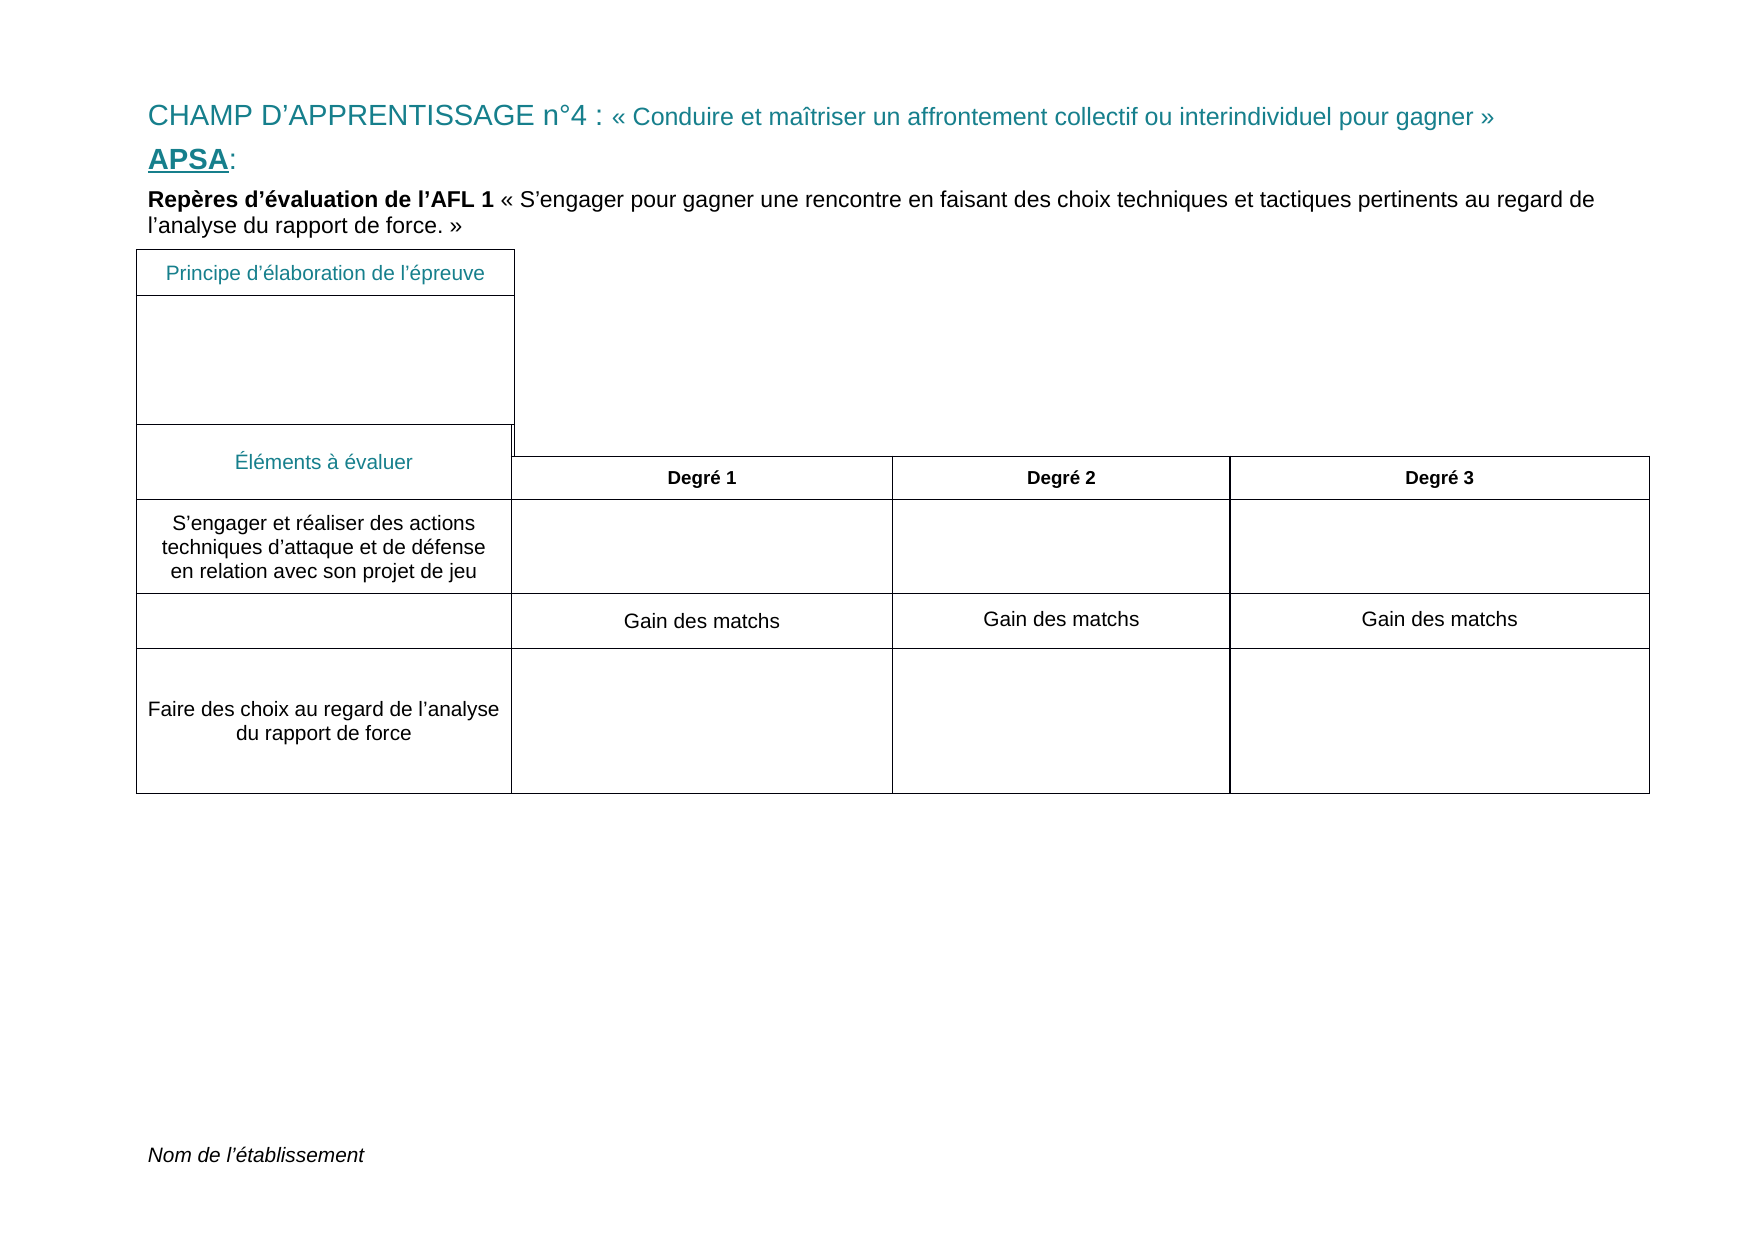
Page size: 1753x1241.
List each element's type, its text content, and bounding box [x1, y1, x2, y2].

table_cell [512, 500, 892, 593]
table_cell Degré 1 [512, 457, 892, 499]
text Repères d’évaluation de l’AFL 1 « S’engager pour gagner une rencontre en faisant des choix techniques et tactiques pertinents au regard de l’analyse du rapport de force. » [148, 186, 1639, 239]
table_cell [137, 296, 514, 424]
table_cell Éléments à évaluer [137, 425, 511, 499]
table_header Principe d’élaboration de l’épreuve [137, 250, 514, 295]
table_cell [1231, 500, 1649, 593]
table_cell Gain des matchs [1231, 594, 1649, 648]
table_cell Degré 3 [1231, 457, 1649, 499]
table_cell [1231, 649, 1649, 793]
table_cell [893, 649, 1229, 793]
text CHAMP D’APPRENTISSAGE n°4 : « Conduire et maîtriser un affrontement collectif ou interindividuel pour gagner » [148, 98, 1639, 132]
table_cell [893, 500, 1229, 593]
table_cell Gain des matchs [893, 594, 1229, 648]
table_cell Gain des matchs [512, 594, 892, 648]
table_cell Degré 2 [893, 457, 1229, 499]
table_cell Faire des choix au regard de l’analyse du rapport de force [137, 649, 511, 793]
table_cell [137, 594, 511, 648]
table_cell [512, 649, 892, 793]
table_cell S’engager et réaliser des actions techniques d’attaque et de défense en relation avec son projet de jeu [137, 500, 511, 593]
text APSA: [148, 142, 1639, 176]
